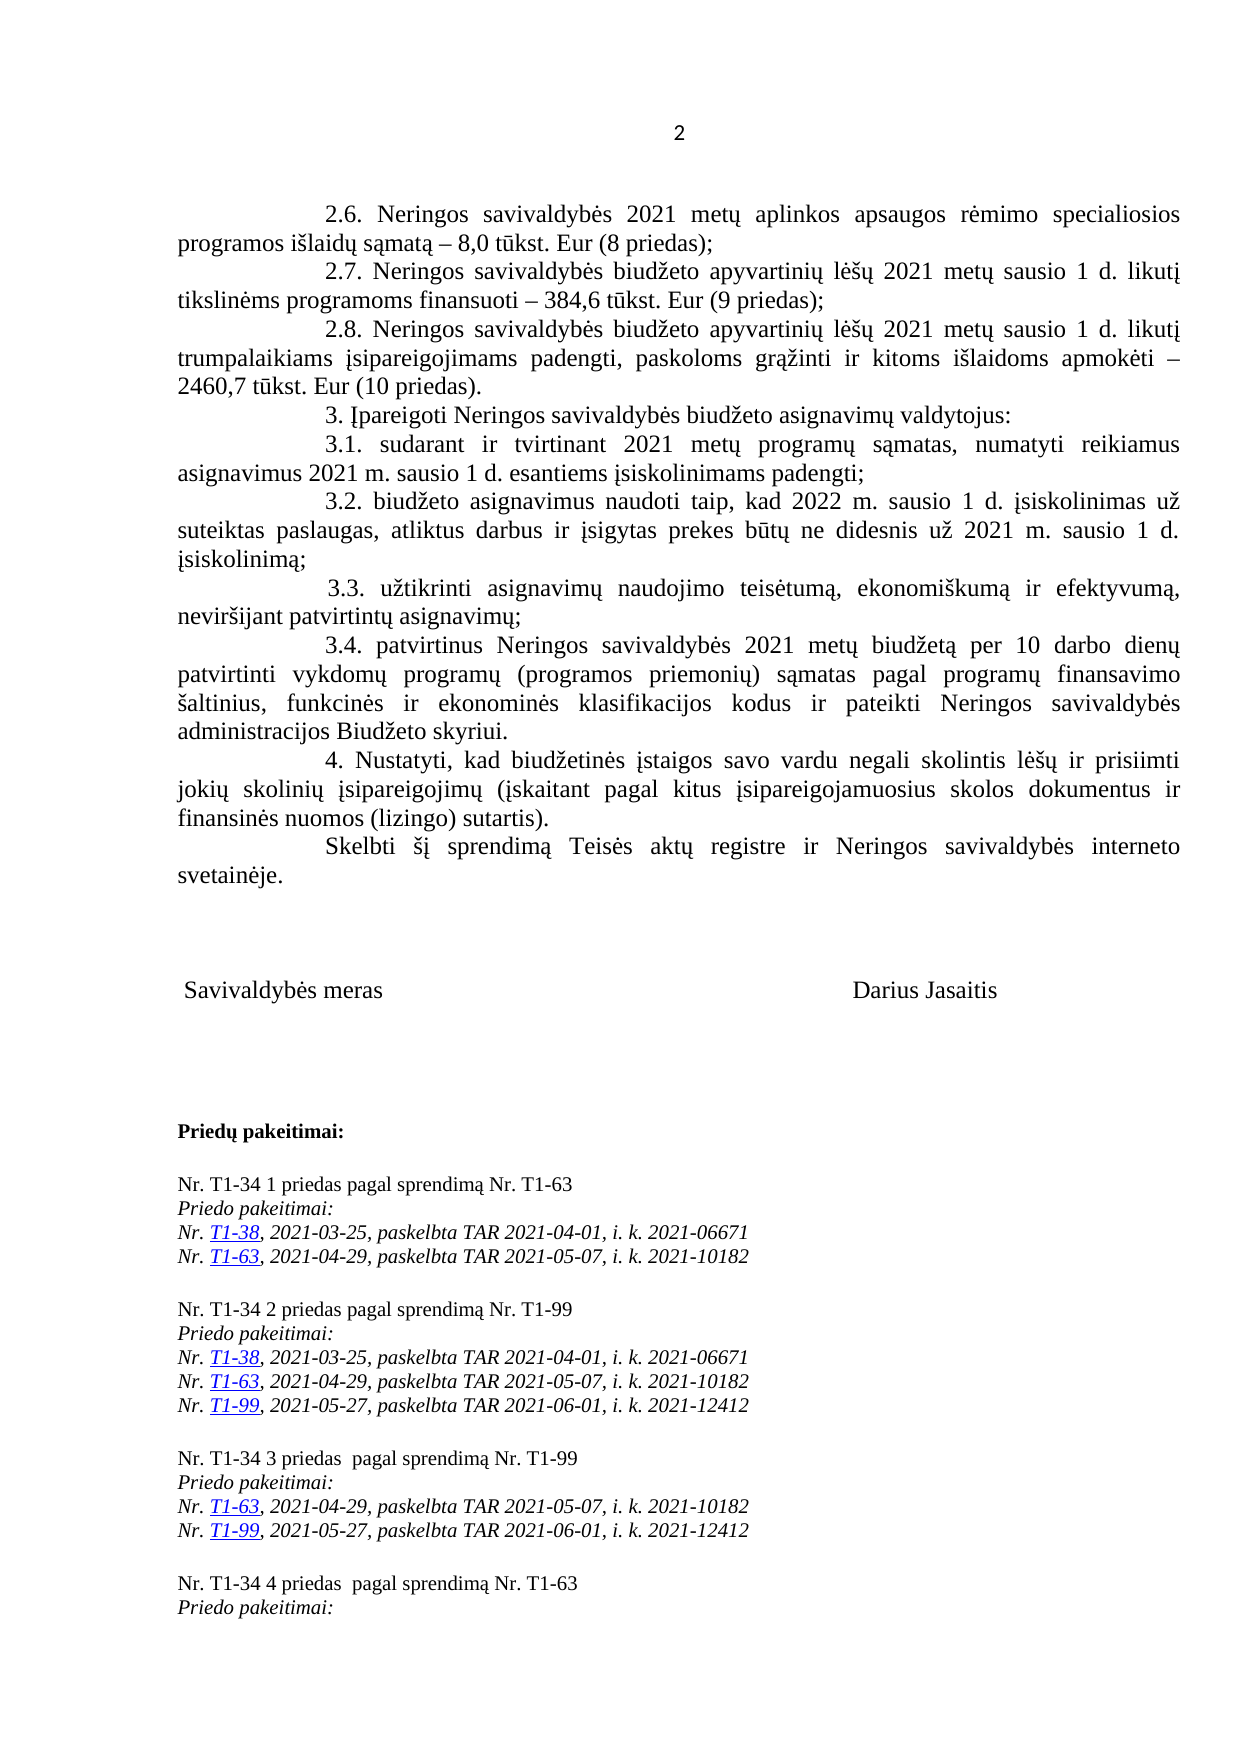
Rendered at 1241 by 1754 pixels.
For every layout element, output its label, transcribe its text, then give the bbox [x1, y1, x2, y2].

text Savivaldybės meras Darius Jasaitis [177, 975, 1181, 1004]
text Priedo pakeitimai: [177, 1470, 1181, 1494]
text Priedo pakeitimai: [177, 1595, 1181, 1619]
text Nr. T1-38, 2021-03-25, paskelbta TAR 2021-04-01, i. k. 2021-06671 [177, 1220, 1181, 1244]
text Skelbti šį sprendimą Teisės aktų registre ir Neringos savivaldybės interneto svetainėje. [177, 831, 1181, 889]
text Priedo pakeitimai: [177, 1196, 1181, 1220]
text Nr. T1-34 1 priedas pagal sprendimą Nr. T1-63 [177, 1172, 1181, 1196]
text 2.6. Neringos savivaldybės 2021 metų aplinkos apsaugos rėmimo specialiosios programos išlaidų sąmatą – 8,0 tūkst. Eur (8 priedas); [177, 199, 1181, 256]
text Priedų pakeitimai: [177, 1119, 1181, 1143]
text 3.4. patvirtinus Neringos savivaldybės 2021 metų biudžetą per 10 darbo dienų patvirtinti vykdomų programų (programos priemonių) sąmatas pagal programų finansavimo šaltinius, funkcinės ir ekonominės klasifikacijos kodus ir pateikti Neringos savivaldybės administracijos Biudžeto skyriui. [177, 630, 1181, 745]
text 2.8. Neringos savivaldybės biudžeto apyvartinių lėšų 2021 metų sausio 1 d. likutį trumpalaikiams įsipareigojimams padengti, paskoloms grąžinti ir kitoms išlaidoms apmokėti –2460,7 tūkst. Eur (10 priedas). [177, 314, 1181, 400]
text Nr. T1-63, 2021-04-29, paskelbta TAR 2021-05-07, i. k. 2021-10182 [177, 1369, 1181, 1393]
text 2.7. Neringos savivaldybės biudžeto apyvartinių lėšų 2021 metų sausio 1 d. likutį tikslinėms programoms finansuoti – 384,6 tūkst. Eur (9 priedas); [177, 256, 1181, 314]
text Nr. T1-99, 2021-05-27, paskelbta TAR 2021-06-01, i. k. 2021-12412 [177, 1393, 1181, 1417]
text Priedo pakeitimai: [177, 1321, 1181, 1345]
text 3.3. užtikrinti asignavimų naudojimo teisėtumą, ekonomiškumą ir efektyvumą, neviršijant patvirtintų asignavimų; [177, 573, 1181, 630]
text Nr. T1-63, 2021-04-29, paskelbta TAR 2021-05-07, i. k. 2021-10182 [177, 1494, 1181, 1518]
text 3.2. biudžeto asignavimus naudoti taip, kad 2022 m. sausio 1 d. įsiskolinimas už suteiktas paslaugas, atliktus darbus ir įsigytas prekes būtų ne didesnis už 2021 m. sausio 1 d. įsiskolinimą; [177, 486, 1181, 573]
text Nr. T1-34 4 priedas pagal sprendimą Nr. T1-63 [177, 1571, 1181, 1595]
text Nr. T1-34 2 priedas pagal sprendimą Nr. T1-99 [177, 1297, 1181, 1321]
text Nr. T1-34 3 priedas pagal sprendimą Nr. T1-99 [177, 1446, 1181, 1470]
text 3. Įpareigoti Neringos savivaldybės biudžeto asignavimų valdytojus: [177, 400, 1181, 429]
text Nr. T1-63, 2021-04-29, paskelbta TAR 2021-05-07, i. k. 2021-10182 [177, 1244, 1181, 1268]
text 4. Nustatyti, kad biudžetinės įstaigos savo vardu negali skolintis lėšų ir prisiimti jokių skolinių įsipareigojimų (įskaitant pagal kitus įsipareigojamuosius skolos dokumentus ir finansinės nuomos (lizingo) sutartis). [177, 745, 1181, 831]
text Nr. T1-99, 2021-05-27, paskelbta TAR 2021-06-01, i. k. 2021-12412 [177, 1518, 1181, 1542]
text 3.1. sudarant ir tvirtinant 2021 metų programų sąmatas, numatyti reikiamus asignavimus 2021 m. sausio 1 d. esantiems įsiskolinimams padengti; [177, 429, 1181, 486]
text Nr. T1-38, 2021-03-25, paskelbta TAR 2021-04-01, i. k. 2021-06671 [177, 1345, 1181, 1369]
